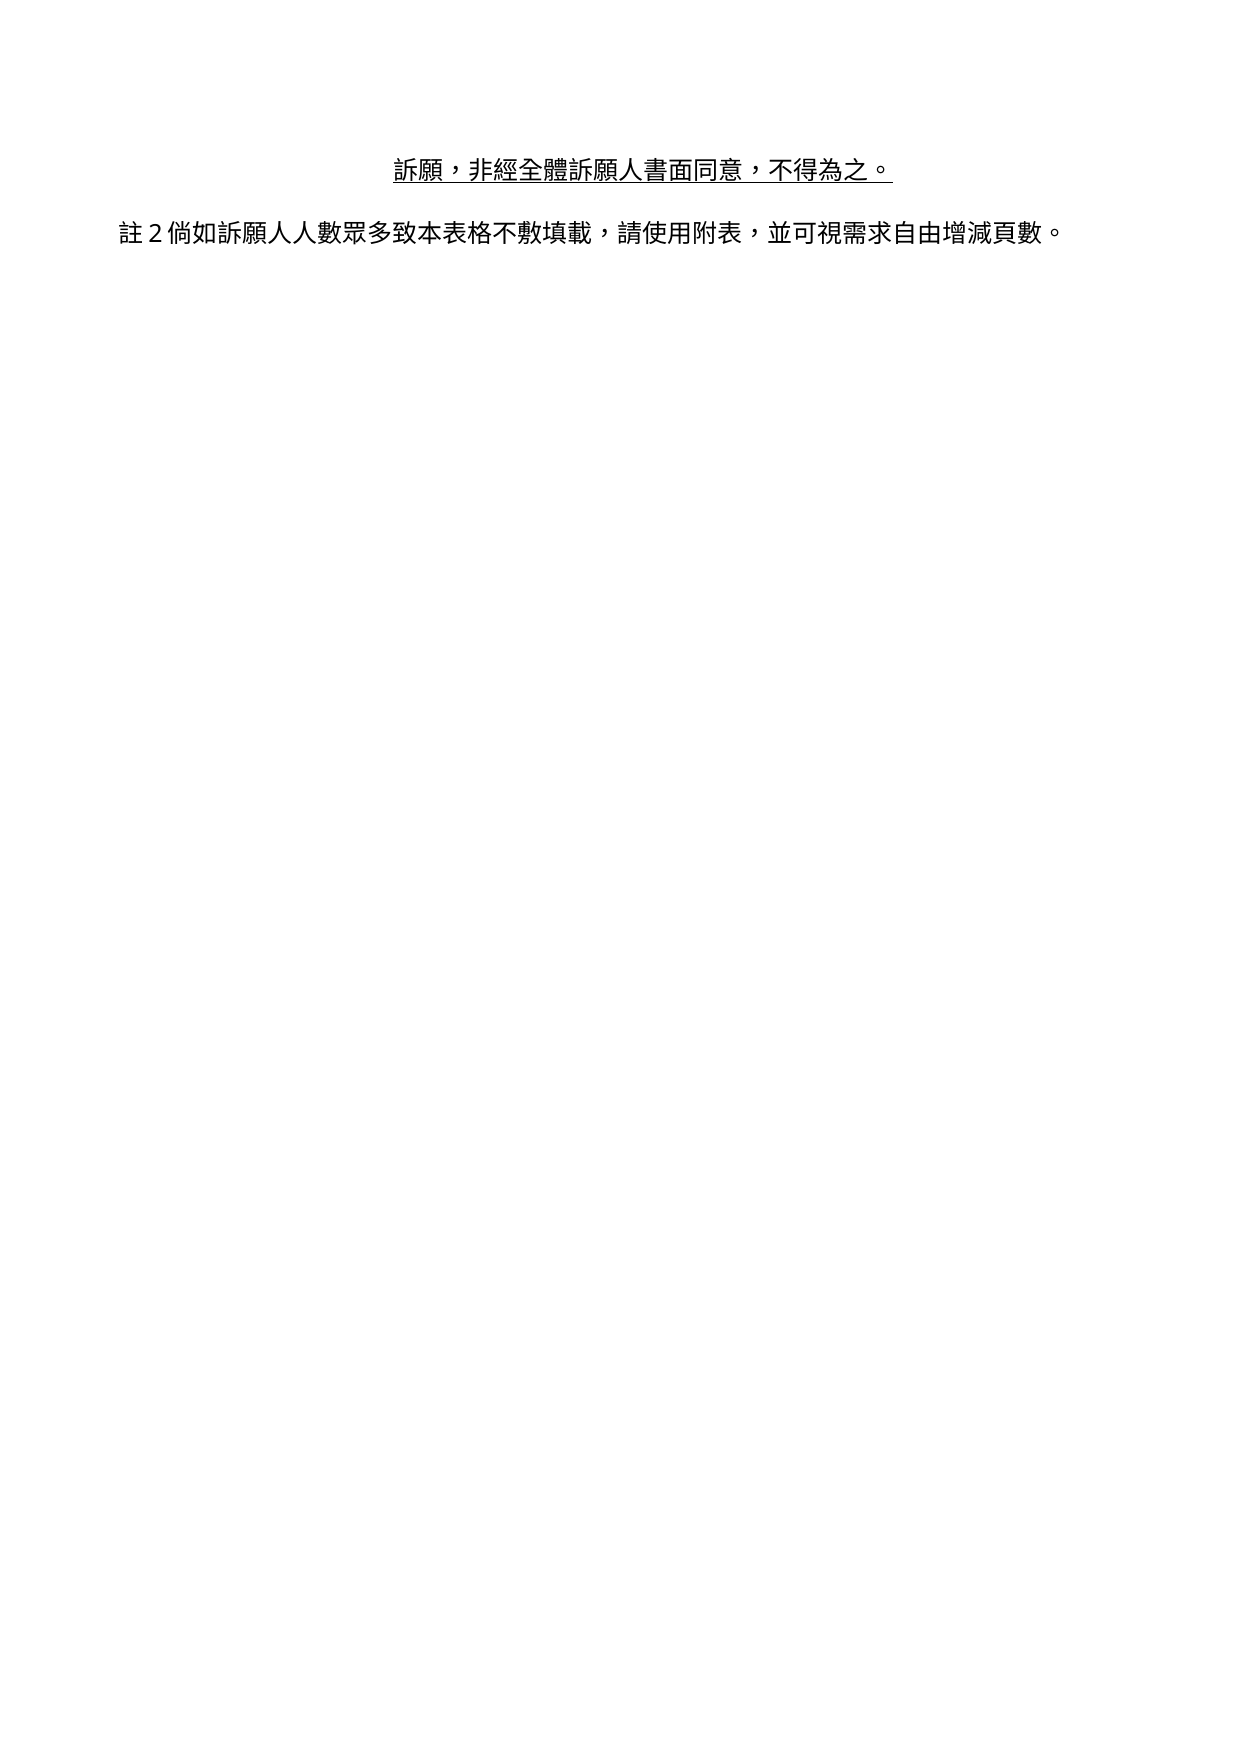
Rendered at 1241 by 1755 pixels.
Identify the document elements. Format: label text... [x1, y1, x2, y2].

text 註2倘如訴願人人數眾多致本表格不敷填載，請使用附表，並可視需求自由增減頁數。 [118, 189, 1122, 252]
text 訴願，非經全體訴願人書面同意，不得為之。 [243, 127, 1122, 189]
